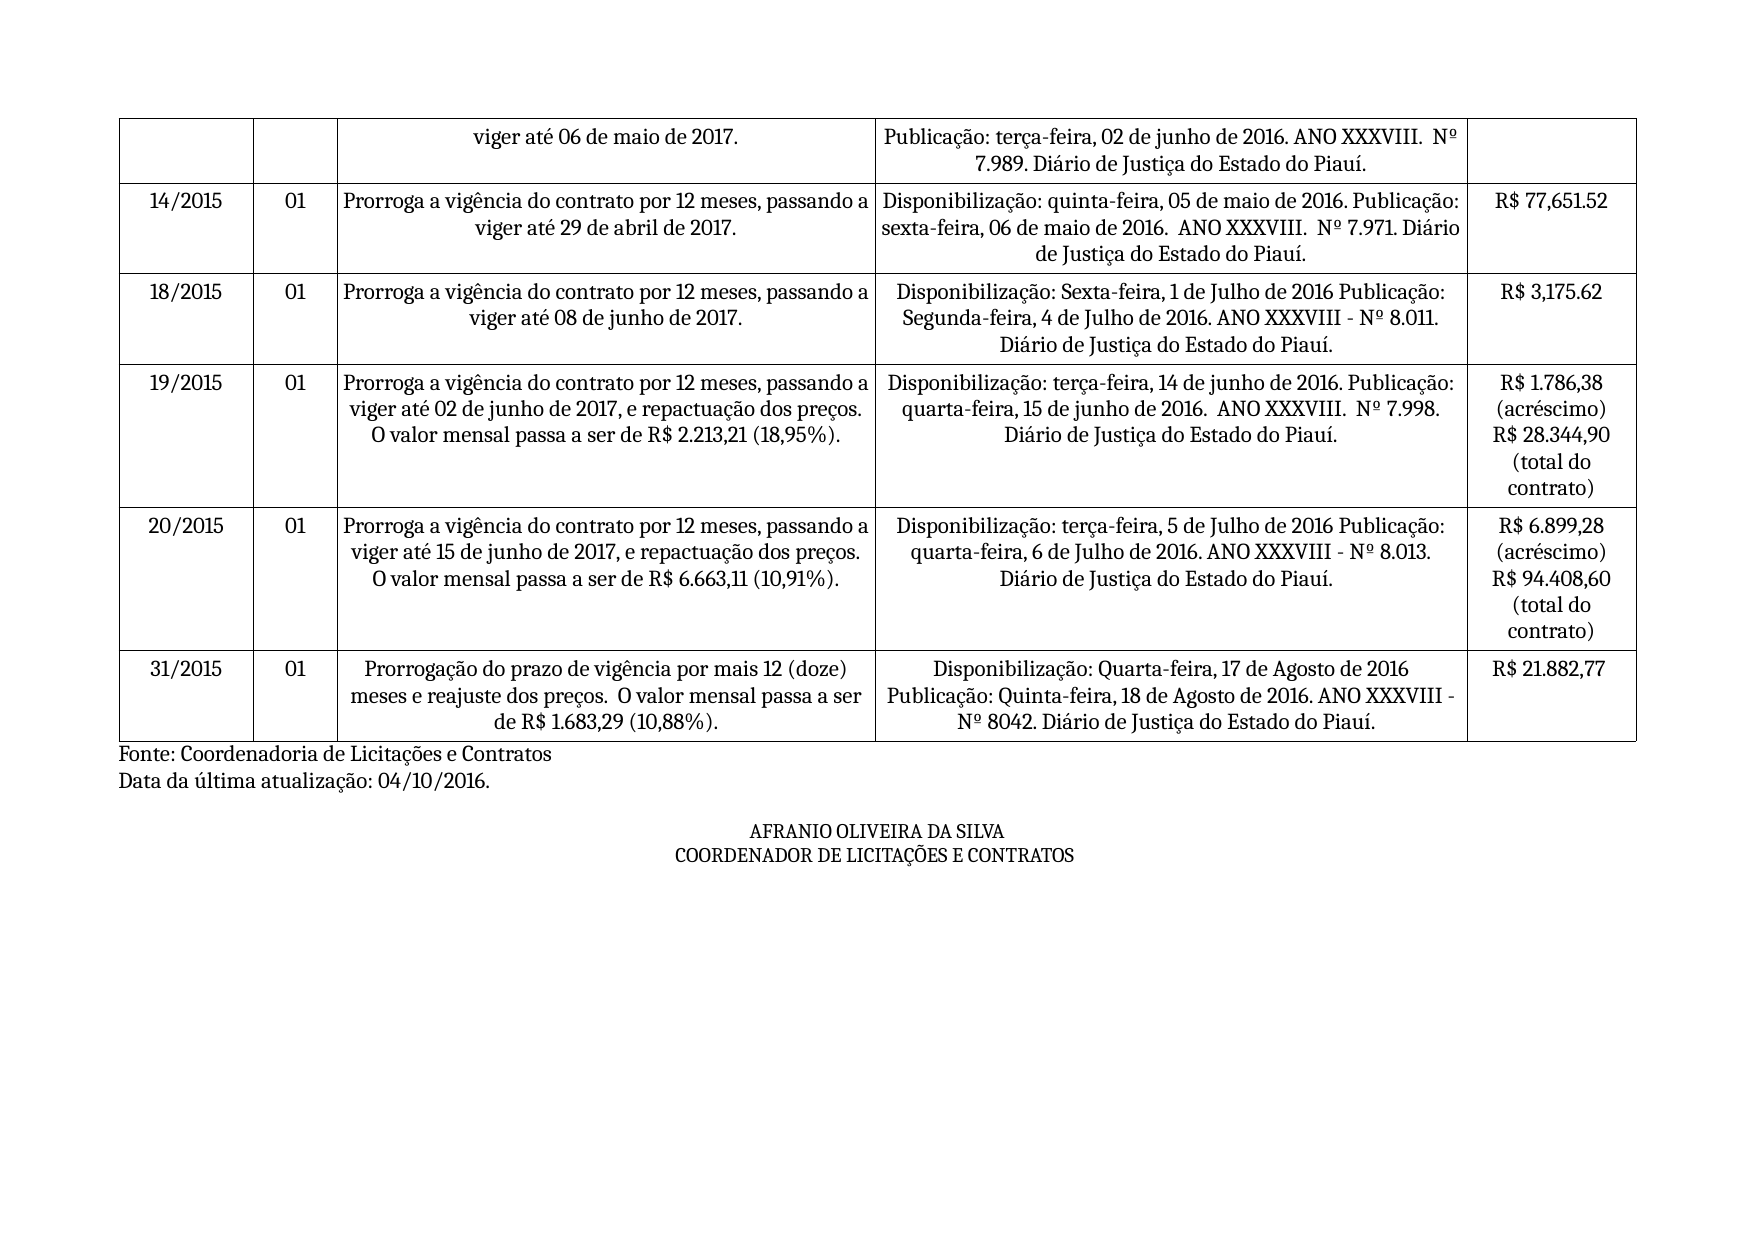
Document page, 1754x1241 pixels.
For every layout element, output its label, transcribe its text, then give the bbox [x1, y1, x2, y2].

table_cell R$ 77.651,52 [1468, 184, 1636, 273]
text AFRANIO OLIVEIRA DA SILVA [118, 820, 1636, 844]
table_cell Prorroga a vigência do contrato por 12 meses, passando a viger até 08 de junho de 2017. [338, 274, 875, 364]
text Fonte: Coordenadoria de Licitações e Contratos [118, 742, 1636, 767]
table_cell Disponibilização: quinta-feira, 05 de maio de 2016. Publicação: sexta-feira, 06 de maio de 2016. ANO XXXVIII. Nº 7.971. Diário de Justiça do Estado do Piauí. [876, 184, 1467, 273]
table_cell Disponibilização: terça-feira, 14 de junho de 2016. Publicação: quarta-feira, 15 de junho de 2016. ANO XXXVIII. Nº 7.998. Diário de Justiça do Estado do Piauí. [876, 365, 1467, 507]
table_cell R$ 6.899,28 (acréscimo) R$ 94.408,60 (total do contrato) [1468, 508, 1636, 650]
table_cell 31/2015 [120, 651, 253, 741]
table_cell Disponibilização: terça-feira, 5 de Julho de 2016 Publicação: quarta-feira, 6 de Julho de 2016. ANO XXXVIII - Nº 8.013. Diário de Justiça do Estado do Piauí. [876, 508, 1467, 650]
table_cell 01 [254, 274, 337, 364]
table_cell [254, 119, 337, 182]
table_cell Publicação: terça-feira, 02 de junho de 2016. ANO XXXVIII. Nº 7.989. Diário de Justiça do Estado do Piauí. [876, 119, 1467, 182]
table_cell R$ 21.882,77 [1468, 651, 1636, 741]
table_cell 19/2015 [120, 365, 253, 507]
table_cell Prorroga a vigência do contrato por 12 meses, passando a viger até 15 de junho de 2017, e repactuação dos preços. O valor mensal passa a ser de R$ 6.663,11 (10,91%). [338, 508, 875, 650]
table_cell 01 [254, 365, 337, 507]
table_cell [1468, 119, 1636, 182]
table_cell 01 [254, 651, 337, 741]
table_cell Prorrogação do prazo de vigência por mais 12 (doze) meses e reajuste dos preços. O valor mensal passa a ser de R$ 1.683,29 (10,88%). [338, 651, 875, 741]
table_cell viger até 06 de maio de 2017. [338, 119, 875, 182]
table_cell Prorroga a vigência do contrato por 12 meses, passando a viger até 29 de abril de 2017. [338, 184, 875, 273]
text Data da última atualização: 04/10/2016. [118, 767, 1636, 794]
table_cell Disponibilização: Sexta-feira, 1 de Julho de 2016 Publicação: Segunda-feira, 4 de Julho de 2016. ANO XXXVIII - Nº 8.011. Diário de Justiça do Estado do Piauí. [876, 274, 1467, 364]
table_cell 14/2015 [120, 184, 253, 273]
table_cell 20/2015 [120, 508, 253, 650]
table_cell Disponibilização: Quarta-feira, 17 de Agosto de 2016 Publicação: Quinta-feira, 18 de Agosto de 2016. ANO XXXVIII - Nº 8042. Diário de Justiça do Estado do Piauí. [876, 651, 1467, 741]
table_cell R$ 3.175,62 [1468, 274, 1636, 364]
table_cell 01 [254, 184, 337, 273]
table_cell R$ 1.786,38 (acréscimo) R$ 28.344,90 (total do contrato) [1468, 365, 1636, 507]
text COORDENADOR DE LICITAÇÕES E CONTRATOS [118, 844, 1636, 868]
table_cell [120, 119, 253, 182]
table_cell 18/2015 [120, 274, 253, 364]
table_cell Prorroga a vigência do contrato por 12 meses, passando a viger até 02 de junho de 2017, e repactuação dos preços. O valor mensal passa a ser de R$ 2.213,21 (18,95%). [338, 365, 875, 507]
table_cell 01 [254, 508, 337, 650]
